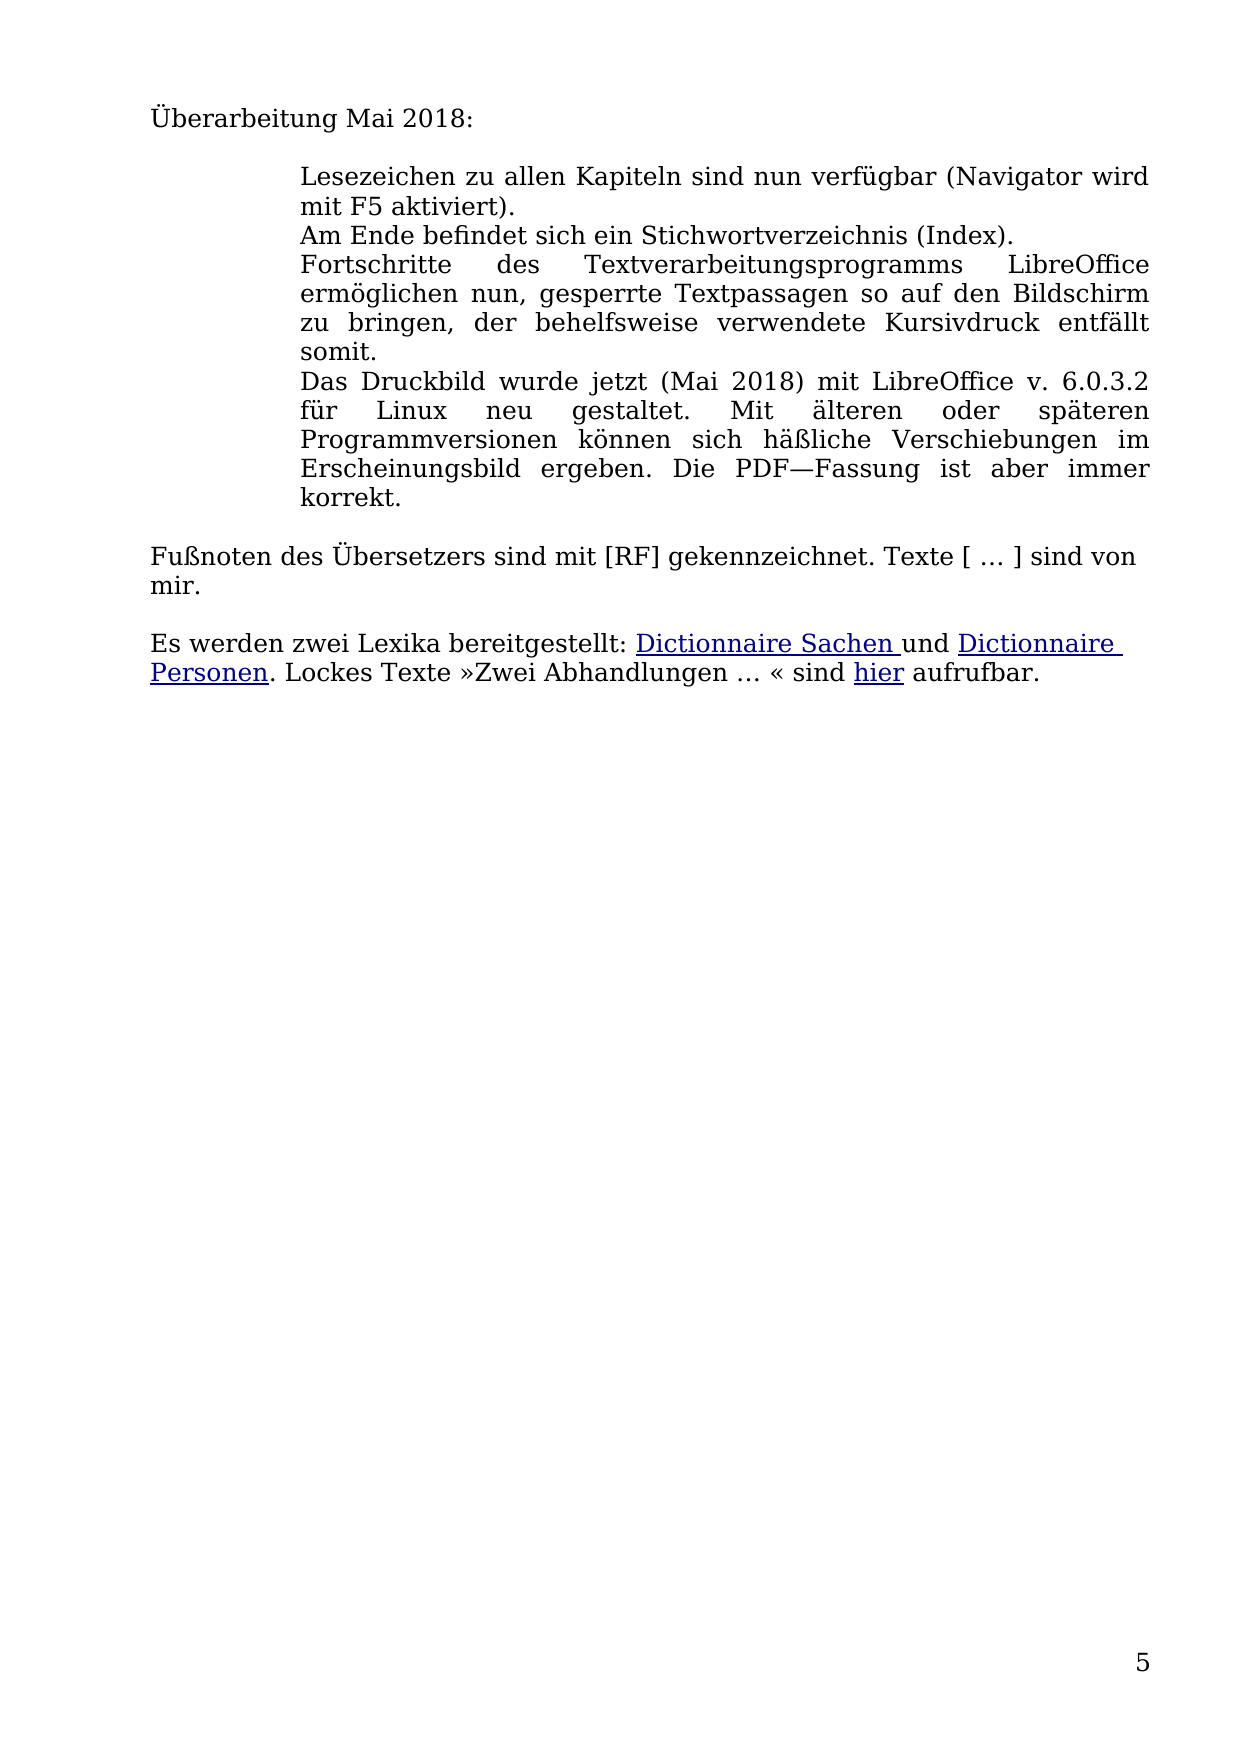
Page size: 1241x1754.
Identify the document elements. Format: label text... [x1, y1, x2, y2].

text Das Druckbild wurde jetzt (Mai 2018) mit LibreOffice v. 6.0.3.2 für Linux neu gestaltet. Mit älteren oder späteren Programmversionen können sich häßliche Verschiebungen im Erscheinungsbild ergeben. Die PDF—Fassung ist aber immer korrekt. [300, 367, 1151, 512]
text Fußnoten des Übersetzers sind mit [RF] gekennzeichnet. Texte [ … ] sind von mir. [150, 542, 1151, 600]
text Am Ende befindet sich ein Stichwortverzeichnis (Index). [300, 221, 1151, 250]
text Fortschritte des Textverarbeitungsprogramms LibreOffice ermöglichen nun, gesperrte Textpassagen so auf den Bildschirm zu bringen, der behelfsweise verwendete Kursivdruck entfällt somit. [300, 250, 1151, 367]
text Lesezeichen zu allen Kapiteln sind nun verfügbar (Navigator wird mit F5 aktiviert). [300, 162, 1151, 221]
text Überarbeitung Mai 2018: [150, 104, 1151, 133]
text Es werden zwei Lexika bereitgestellt: Dictionnaire Sachen und Dictionnaire Personen. Lockes Texte »Zwei Abhandlungen … « sind hier aufrufbar. [150, 629, 1151, 687]
